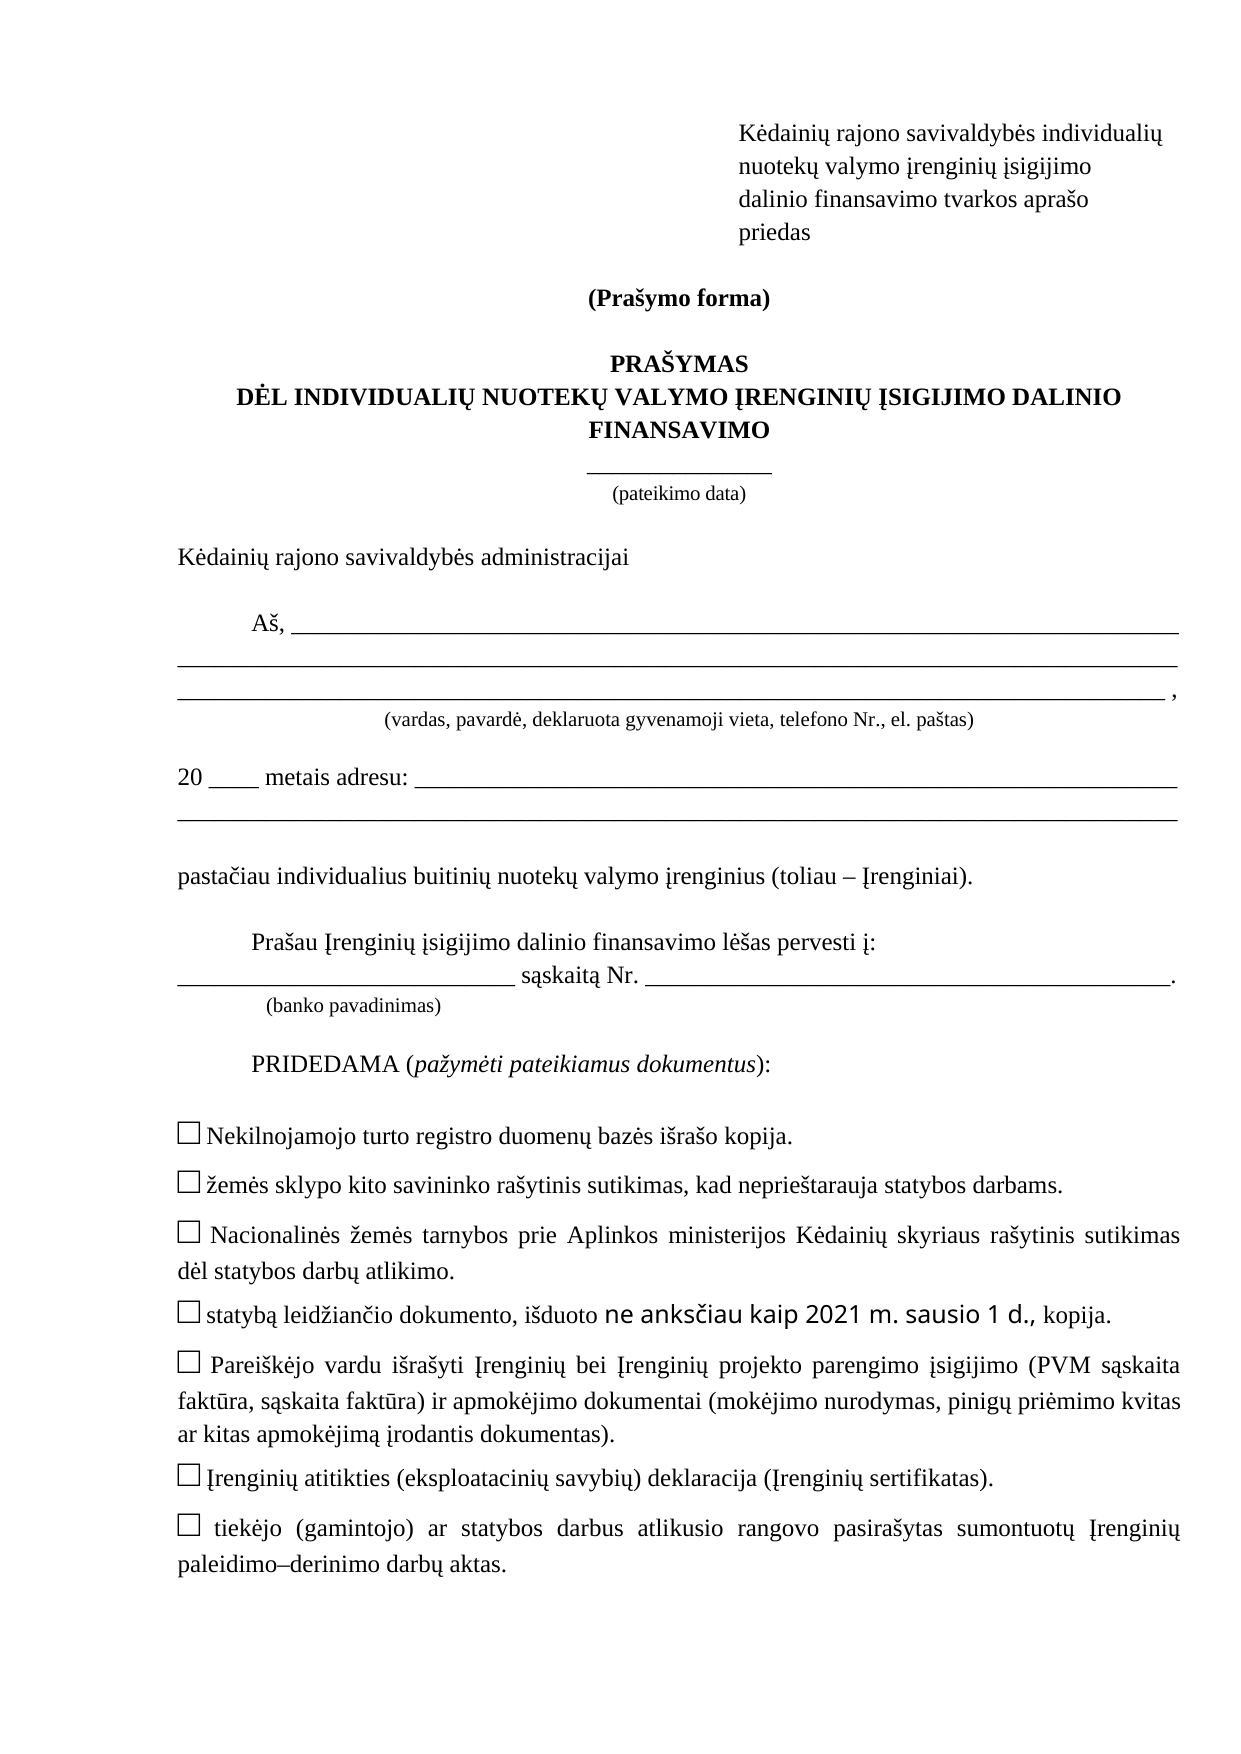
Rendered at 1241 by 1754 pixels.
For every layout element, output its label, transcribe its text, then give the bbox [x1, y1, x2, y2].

text _______________________________________________________________________________ , [177, 674, 1181, 703]
text Kėdainių rajono savivaldybės administracijai [177, 542, 1181, 571]
text priedas [738, 217, 1181, 246]
text ___________________________ sąskaitą Nr. __________________________________________. [177, 960, 1181, 989]
text □ Įrenginių atitikties (eksploatacinių savybių) deklaracija (Įrenginių sertifikatas). [177, 1452, 1181, 1495]
text DĖL individualiŲ nuotekų valymo įrenginiŲ ĮSIGIJIMO dalinio FINANSAVIMO [177, 382, 1181, 444]
text ________________________________________________________________________________ [177, 641, 1181, 670]
text ________________________________________________________________________________ [177, 795, 1181, 824]
text (pateikimo data) [177, 481, 1181, 505]
text Kėdainių rajono savivaldybės individualių [738, 118, 1181, 147]
text Prašau Įrenginių įsigijimo dalinio finansavimo lėšas pervesti į: [177, 927, 1181, 956]
text pastačiau individualius buitinių nuotekų valymo įrenginius (toliau – Įrenginiai). [177, 861, 1181, 890]
text □ tiekėjo (gamintojo) ar statybos darbus atlikusio rangovo pasirašytas sumontuotų Įrenginių paleidimo–derinimo darbų aktas. [177, 1501, 1181, 1578]
text □ žemės sklypo kito savininko rašytinis sutikimas, kad neprieštarauja statybos darbams. [177, 1159, 1181, 1202]
text □ Pareiškėjo vardu išrašyti Įrenginių bei Įrenginių projekto parengimo įsigijimo (PVM sąskaita faktūra, sąskaita faktūra) ir apmokėjimo dokumentai (mokėjimo nurodymas, pinigų priėmimo kvitas ar kitas apmokėjimą įrodantis dokumentas). [177, 1338, 1181, 1448]
text PRAŠYMAS [177, 349, 1181, 378]
text Aš, _______________________________________________________________________ [177, 608, 1181, 637]
text 20 ____ metais adresu: _____________________________________________________________ [177, 762, 1181, 791]
text _______________ [177, 448, 1181, 477]
text (vardas, pavardė, deklaruota gyvenamoji vieta, telefono Nr., el. paštas) [177, 707, 1181, 731]
text □ statybą leidžiančio dokumento, išduoto ne anksčiau kaip 2021 m. sausio 1 d., kopija. [177, 1289, 1181, 1332]
text dalinio finansavimo tvarkos aprašo [738, 184, 1181, 213]
text (banko pavadinimas) [177, 993, 1181, 1017]
text □ Nacionalinės žemės tarnybos prie Aplinkos ministerijos Kėdainių skyriaus rašytinis sutikimas dėl statybos darbų atlikimo. [177, 1208, 1181, 1284]
text nuotekų valymo įrenginių įsigijimo [738, 151, 1181, 180]
text □ Nekilnojamojo turto registro duomenų bazės išrašo kopija. [177, 1109, 1181, 1152]
text PRIDEDAMA (pažymėti pateikiamus dokumentus): [177, 1049, 1181, 1077]
text (Prašymo forma) [177, 283, 1181, 312]
